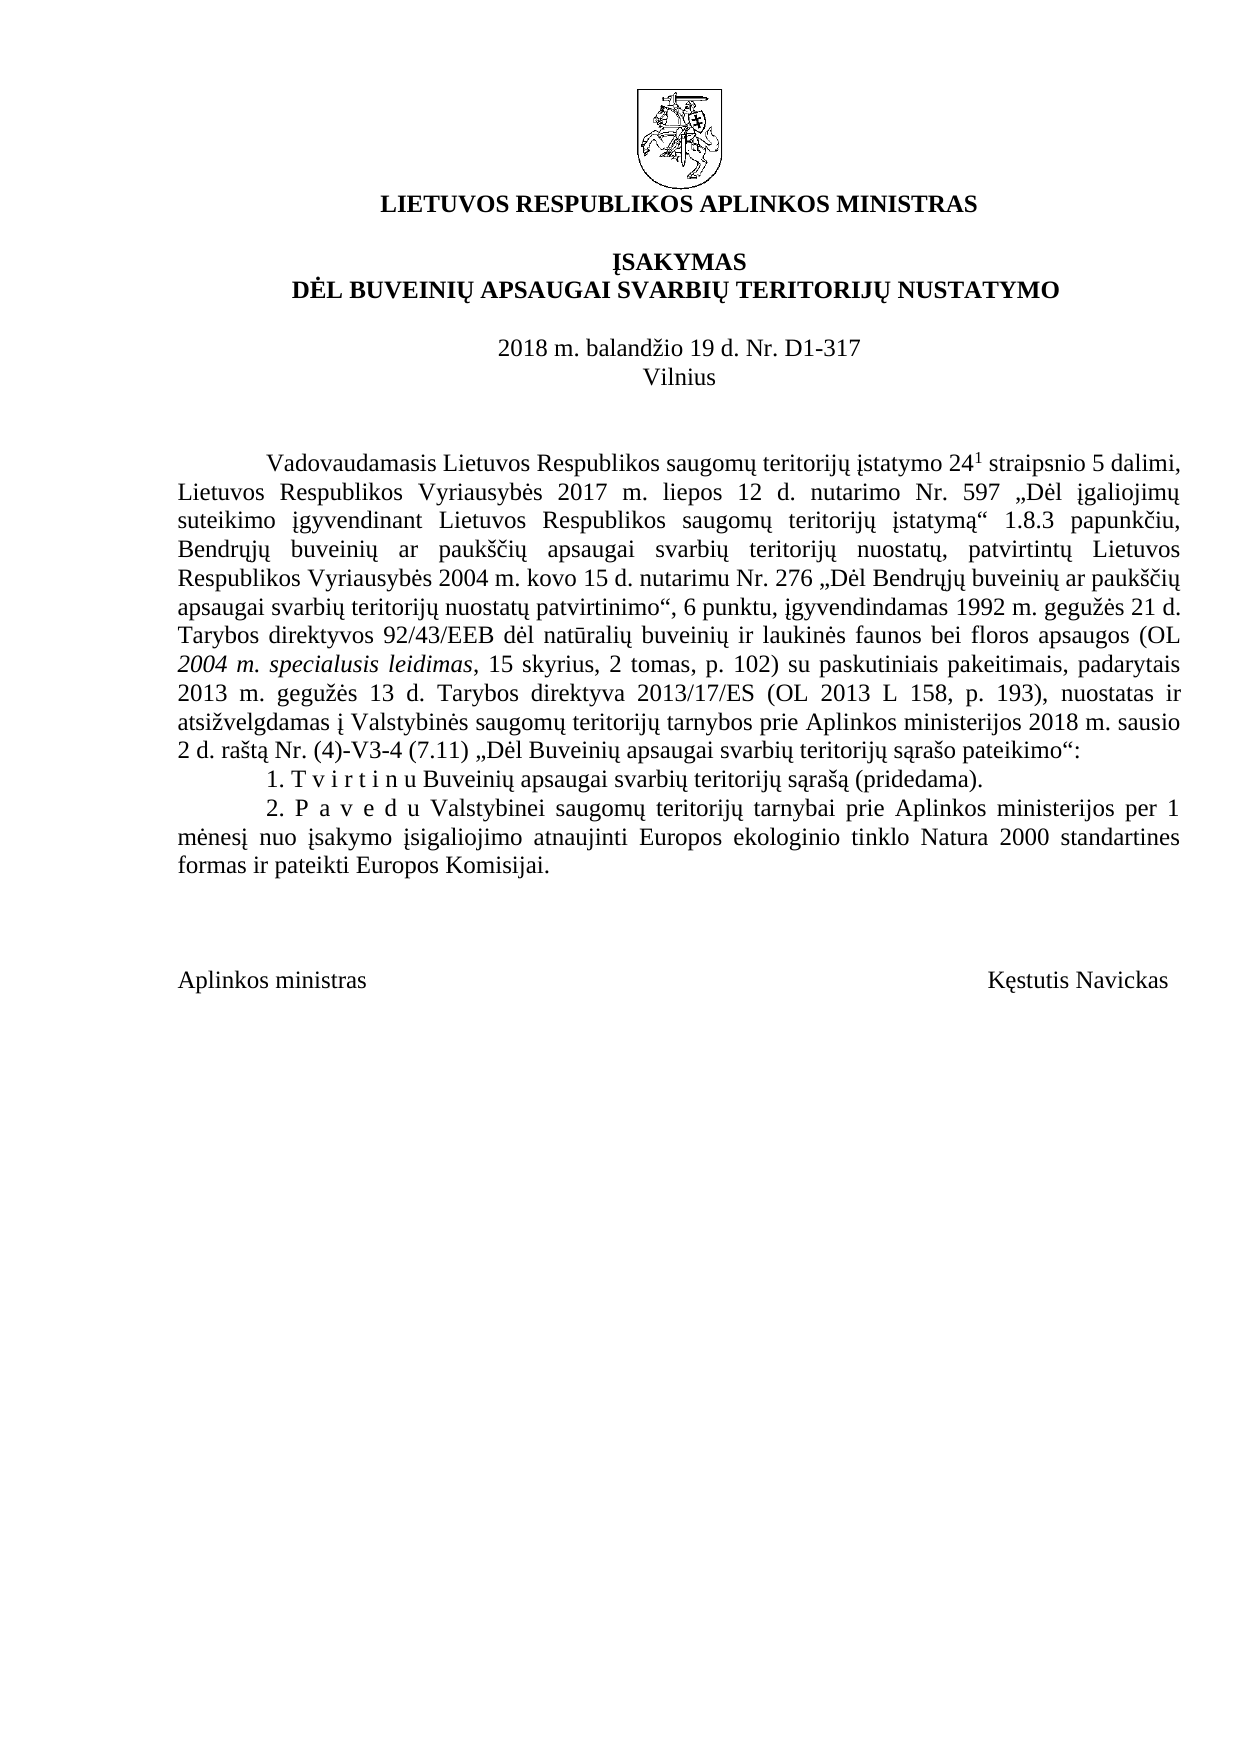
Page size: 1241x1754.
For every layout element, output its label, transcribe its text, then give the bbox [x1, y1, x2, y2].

text DĖL BUVEINIŲ apsaugai svarbių teritorijų NUSTATYmo [177, 276, 1181, 304]
text 2. P a v e d u Valstybinei saugomų teritorijų tarnybai prie Aplinkos ministerijos per 1 mėnesį nuo įsakymo įsigaliojimo atnaujinti Europos ekologinio tinklo Natura 2000 standartines formas ir pateikti Europos Komisijai. [177, 793, 1181, 879]
text Vilnius [177, 362, 1181, 391]
text Vadovaudamasis Lietuvos Respublikos saugomų teritorijų įstatymo 241 straipsnio 5 dalimi, Lietuvos Respublikos Vyriausybės 2017 m. liepos 12 d. nutarimo Nr. 597 „Dėl įgaliojimų suteikimo įgyvendinant Lietuvos Respublikos saugomų teritorijų įstatymą“ 1.8.3 papunkčiu, Bendrųjų buveinių ar paukščių apsaugai svarbių teritorijų nuostatų, patvirtintų Lietuvos Respublikos Vyriausybės 2004 m. kovo 15 d. nutarimu Nr. 276 „Dėl Bendrųjų buveinių ar paukščių apsaugai svarbių teritorijų nuostatų patvirtinimo“, 6 punktu, įgyvendindamas 1992 m. gegužės 21 d. Tarybos direktyvos 92/43/EEB dėl natūralių buveinių ir laukinės faunos bei floros apsaugos (OL 2004 m. specialusis leidimas, 15 skyrius, 2 tomas, p. 102) su paskutiniais pakeitimais, padarytais 2013 m. gegužės 13 d. Tarybos direktyva 2013/17/ES (OL 2013 L 158, p. 193), nuostatas ir atsižvelgdamas į Valstybinės saugomų teritorijų tarnybos prie Aplinkos ministerijos 2018 m. sausio 2 d. raštą Nr. (4)-V3-4 (7.11) „Dėl Buveinių apsaugai svarbių teritorijų sąrašo pateikimo“: [177, 448, 1181, 764]
text 2018 m. balandžio 19 d. Nr. D1-317 [177, 333, 1181, 362]
text LIETUVOS RESPUBLIKOS APLINKOS MINISTRAS [177, 189, 1181, 218]
text ĮSAKYMAS [177, 247, 1181, 276]
text 1. T v i r t i n u Buveinių apsaugai svarbių teritorijų sąrašą (pridedama). [177, 764, 1181, 793]
text Aplinkos ministras Kęstutis Navickas [177, 966, 1181, 994]
